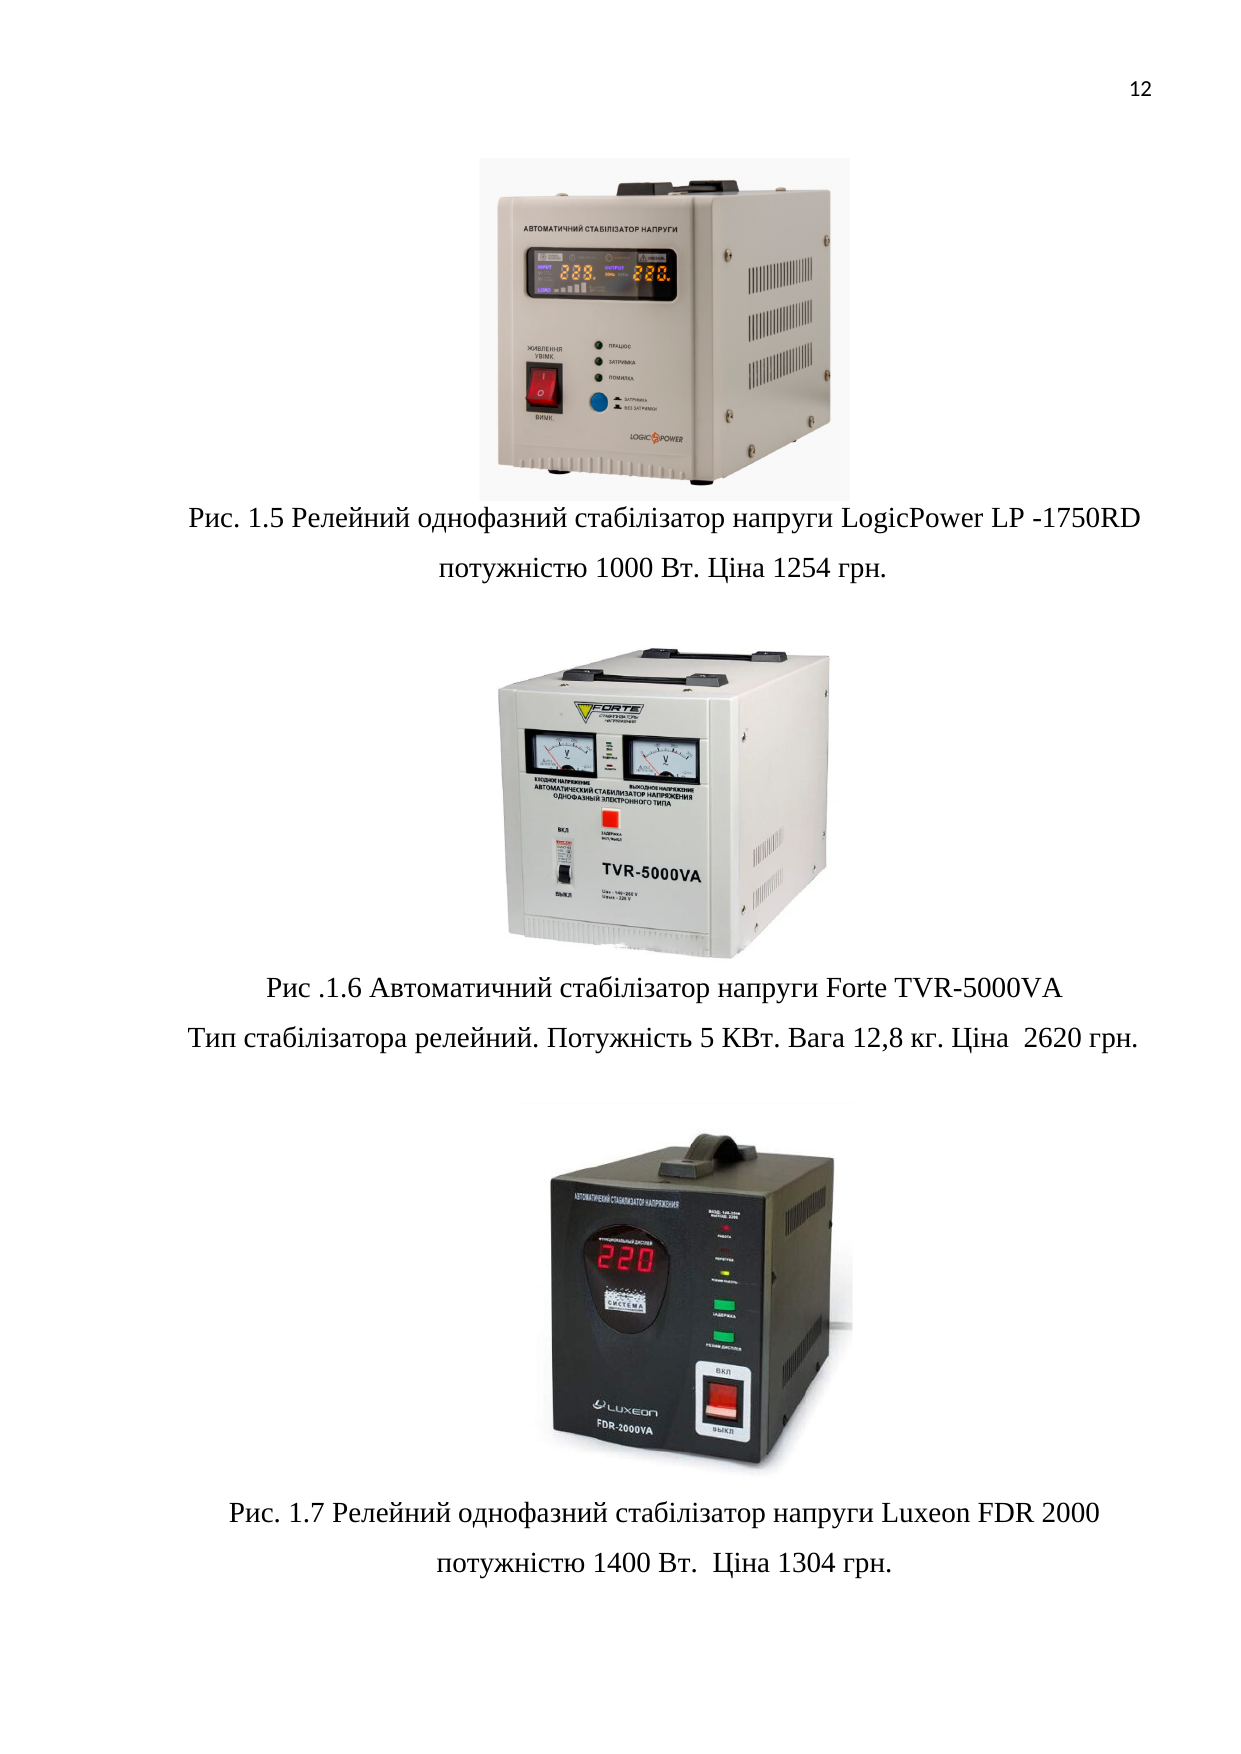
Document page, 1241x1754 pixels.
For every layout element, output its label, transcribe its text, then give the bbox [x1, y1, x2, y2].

picture [479, 158, 850, 501]
text потужністю 1400 Вт. Ціна 1304 грн. [177, 1545, 1152, 1579]
picture [487, 629, 842, 971]
text Рис. 1.5 Релейний однофазний стабілізатор напруги LogicPower LP -1750RD потужністю 1000 Вт. Ціна 1254 грн. [177, 500, 1152, 584]
text Тип стабілізатора релейний. Потужність 5 КВт. Вага 12,8 кг. Ціна 2620 грн. [177, 1020, 1152, 1054]
picture [476, 1099, 762, 1496]
text Рис .1.6 Автоматичний стабілізатор напруги Forte TVR-5000VA [177, 970, 1152, 1004]
text Рис. 1.7 Релейний однофазний стабілізатор напруги Luxeon FDR 2000 [177, 1495, 1152, 1529]
